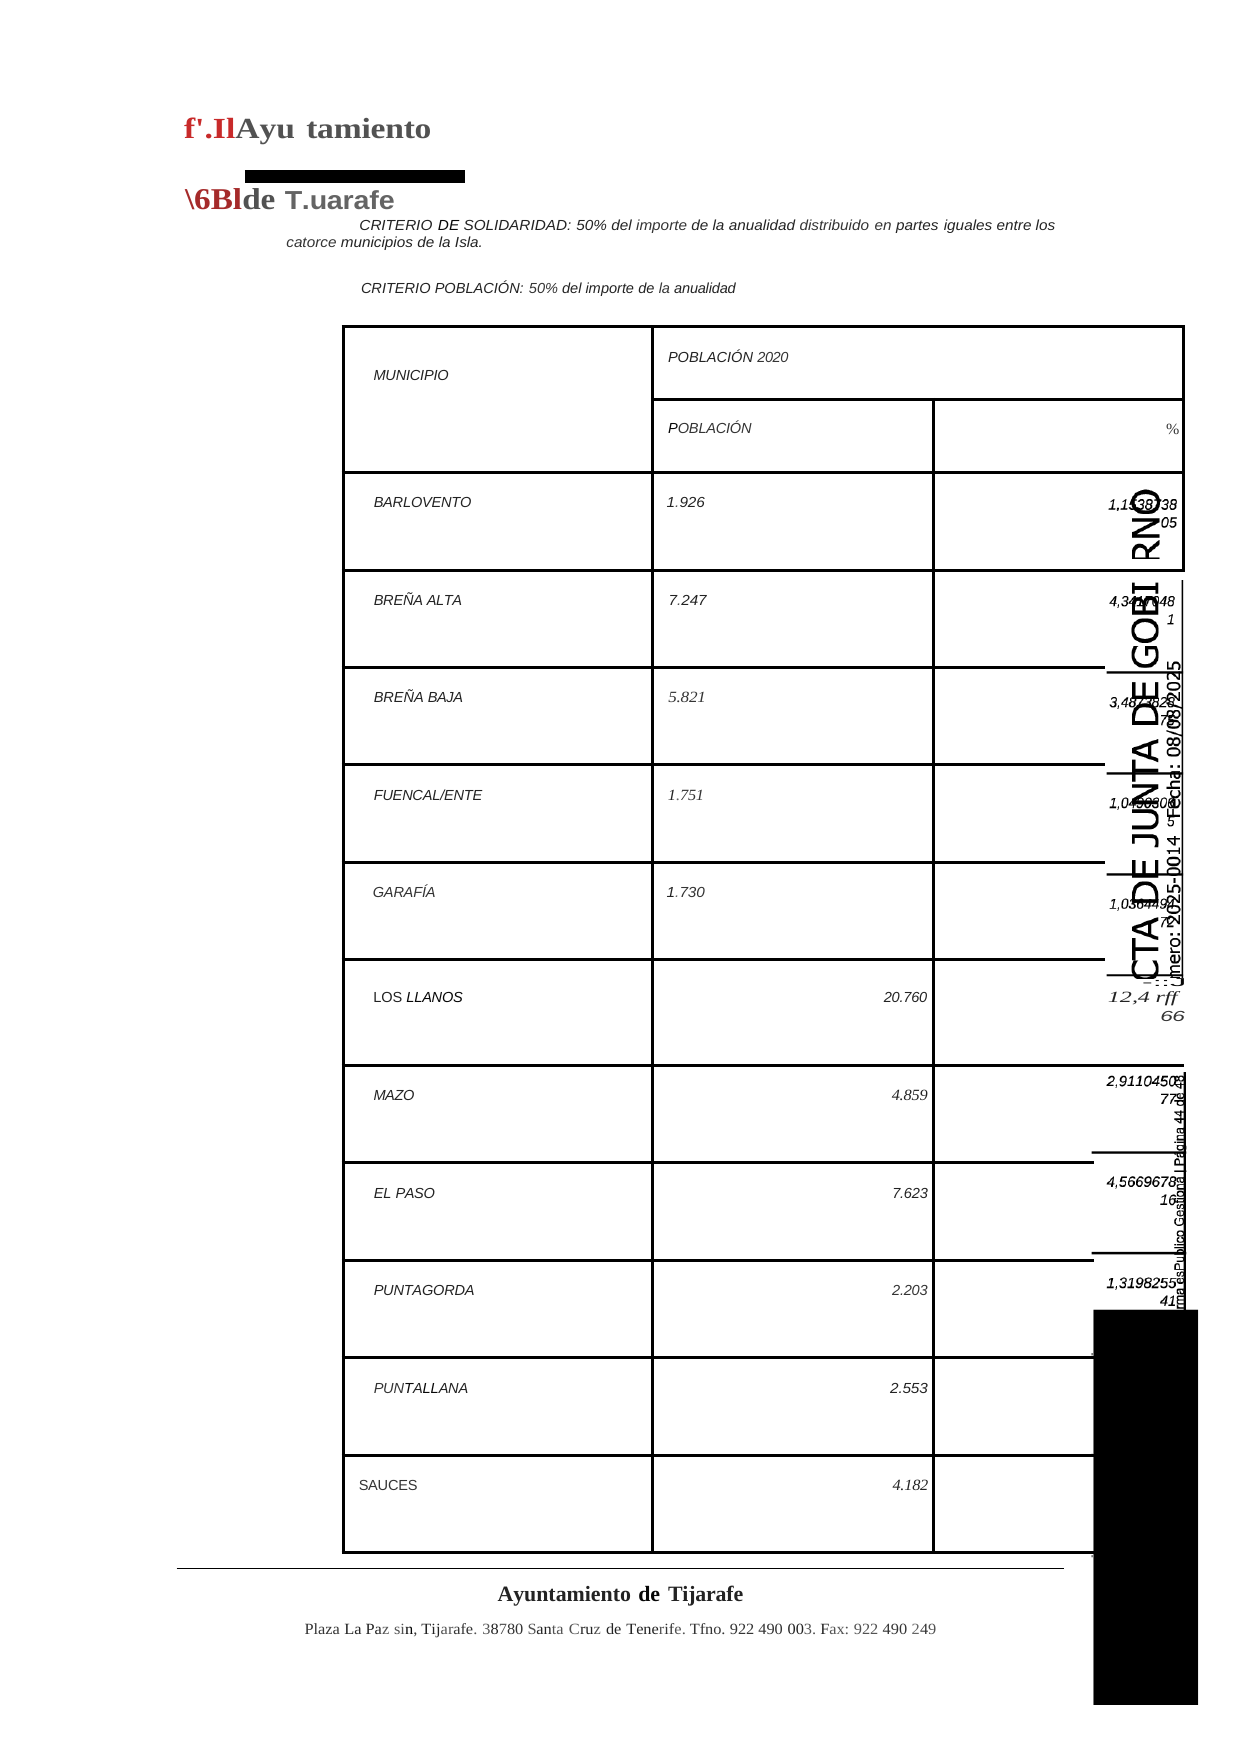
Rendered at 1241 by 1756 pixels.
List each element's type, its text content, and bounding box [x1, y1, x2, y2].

table_cell -::J [1105, 572, 1183, 988]
table_cell % [935, 401, 1182, 471]
table_header MUNICIPIO [345, 328, 651, 471]
table_cell 7.247 [654, 572, 932, 666]
table_cell [935, 864, 1105, 958]
table_cell 5.821 [654, 669, 932, 763]
table_cell GARAFÍA [345, 864, 651, 958]
table_cell PUNTALLANA [345, 1359, 651, 1454]
table_cell 2.553 [654, 1359, 932, 1454]
table_cell FUENCAL/ENTE [345, 766, 651, 861]
table_cell [654, 1006, 932, 1064]
table_cell [935, 766, 1105, 861]
table_cell 1.926 [654, 474, 932, 569]
table_cell [935, 1164, 1091, 1259]
table_cell MAZO [345, 1067, 651, 1161]
text \6Blde T.uarafe [185, 137, 1226, 216]
table_cell EL PASO [345, 1164, 651, 1259]
text CRITERIO POBLACIÓN: 50% del importe de la anualidad [361, 280, 1226, 297]
table_cell [935, 1359, 1091, 1454]
table_cell 1.730 [654, 864, 932, 958]
table_cell 2.203 [654, 1262, 932, 1356]
table_cell [1094, 1067, 1183, 1072]
table_header POBLACIÓN 2020 [654, 328, 1182, 398]
table_cell 4.859 [654, 1067, 932, 1161]
table_cell 7.623 [654, 1164, 932, 1259]
table_cell [935, 1457, 1091, 1551]
table_cell [345, 1006, 651, 1064]
text CRITERIO DE SOLIDARIDAD: 50% del importe de la anualidad distribuido en partes iguales entre los catorce municipios de la Isla. [286, 217, 1063, 251]
table_cell PUNTAGORDA [345, 1262, 651, 1356]
table_cell BREÑA ALTA [345, 572, 651, 666]
table_cell SAUCES [345, 1457, 651, 1551]
table_cell 4.182 [654, 1457, 932, 1551]
table_cell POBLACIÓN [654, 401, 932, 471]
table_cell [935, 1067, 1093, 1161]
table_cell 1.751 [654, 766, 932, 861]
table_cell [654, 961, 932, 988]
table_cell BREÑA BAJA [345, 669, 651, 763]
table_cell 12,4 rff [1105, 988, 1183, 1006]
table_cell [345, 961, 651, 988]
table_cell [935, 474, 1182, 569]
table_cell BARLOVENTO [345, 474, 651, 569]
table_cell 66 [1105, 1006, 1183, 1064]
table_cell [935, 669, 1105, 763]
table_cell LOS LLANOS [345, 988, 651, 1006]
table_cell 20.760 [654, 988, 932, 1006]
table_cell [935, 572, 1105, 666]
table_cell [935, 961, 1105, 1064]
table_cell [935, 1262, 1091, 1356]
